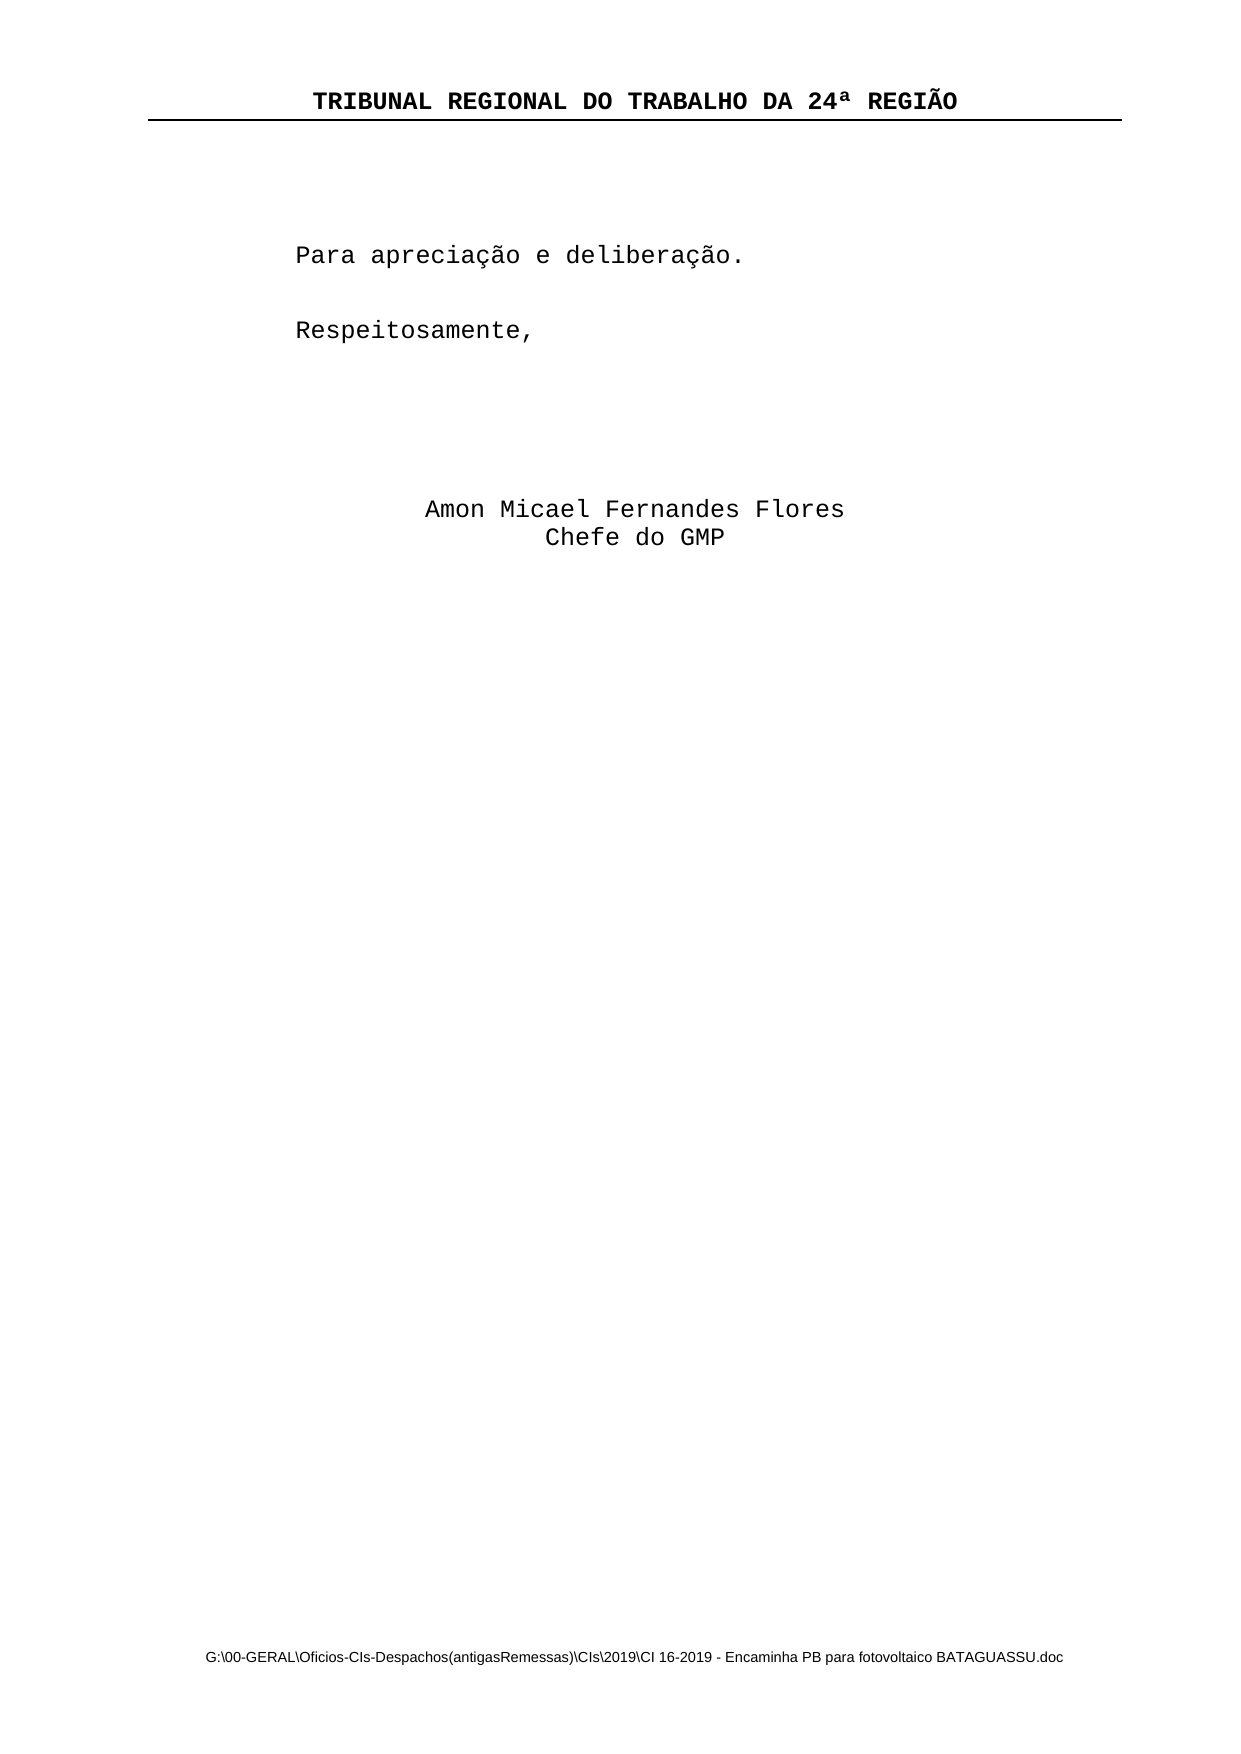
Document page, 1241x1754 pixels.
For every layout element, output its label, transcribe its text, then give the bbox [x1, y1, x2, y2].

text Chefe do GMP [148, 524, 1122, 553]
text Amon Micael Fernandes Flores [148, 496, 1122, 524]
text Respeitosamente, [148, 309, 1122, 346]
text Para apreciação e deliberação. [148, 234, 1122, 271]
